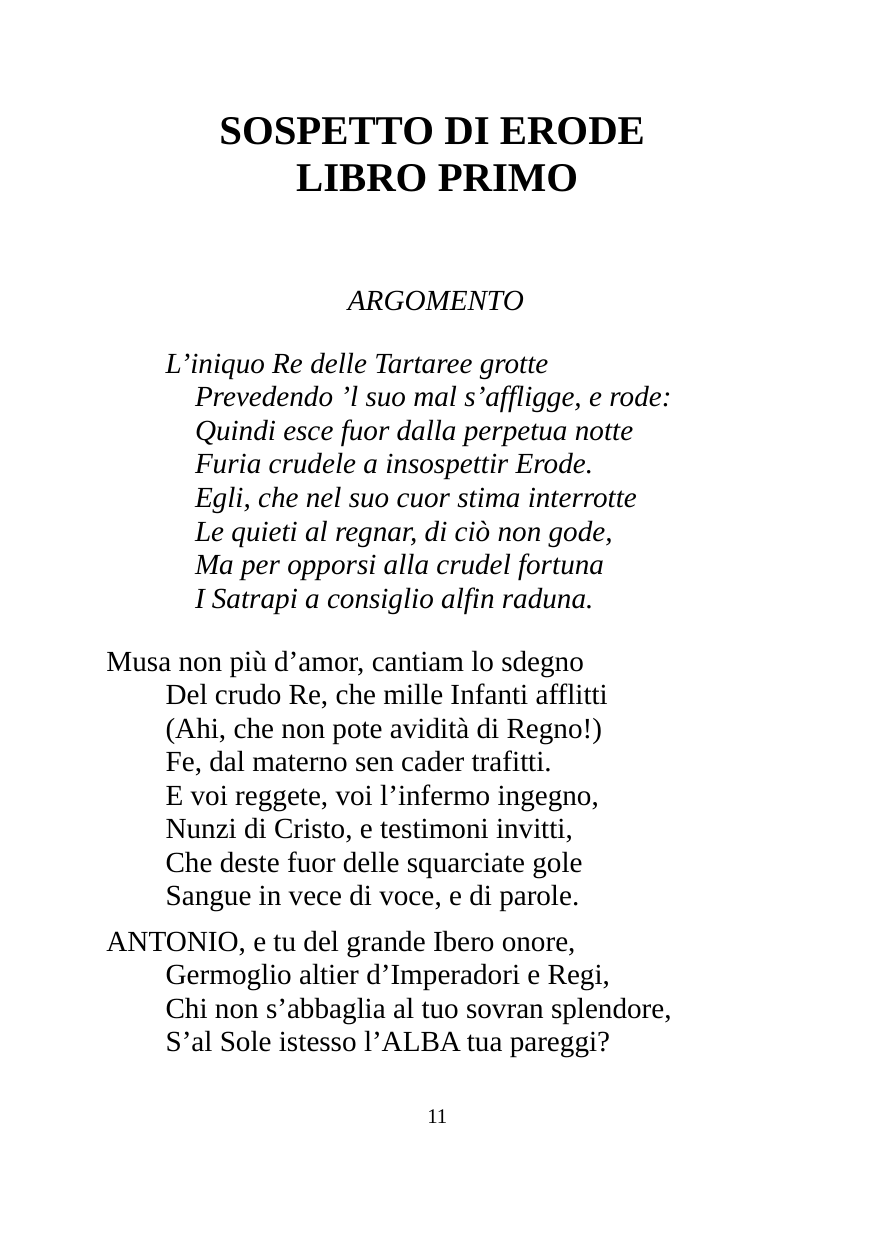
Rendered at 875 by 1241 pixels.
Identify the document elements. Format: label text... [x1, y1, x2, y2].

text L’iniquo Re delle Tartaree grotte [106, 346, 768, 379]
text ARGOMENTO [106, 283, 768, 316]
text Quindi esce fuor dalla perpetua notte [136, 413, 768, 447]
text Fe, dal materno sen cader trafitti. [106, 744, 768, 778]
text Chi non s’abbaglia al tuo sovran splendore, [106, 991, 768, 1024]
text E voi reggete, voi l’infermo ingegno, [106, 778, 768, 811]
text (Ahi, che non pote avidità di Regno!) [106, 711, 768, 744]
text Sangue in vece di voce, e di parole. [106, 878, 768, 912]
text Furia crudele a insospettir Erode. [136, 447, 768, 480]
text Le quieti al regnar, di ciò non gode, [136, 514, 768, 547]
text Ma per opporsi alla crudel fortuna [136, 547, 768, 581]
text I Satrapi a consiglio alfin raduna. [136, 581, 768, 614]
text Nunzi di Cristo, e testimoni invitti, [106, 811, 768, 845]
text Del crudo Re, che mille Infanti afflitti [106, 677, 768, 711]
text S’al Sole istesso l’ALBA tua pareggi? [106, 1024, 768, 1058]
text Che deste fuor delle squarciate gole [106, 845, 768, 878]
subtitle SOSPETTO DI ERODE LIBRO PRIMO [106, 106, 768, 200]
text Musa non più d’amor, cantiam lo sdegno [106, 644, 768, 677]
text Prevedendo ’l suo mal s’affligge, e rode: [136, 379, 768, 413]
text Egli, che nel suo cuor stima interrotte [136, 480, 768, 514]
text Germoglio altier d’Imperadori e Regi, [106, 957, 768, 991]
text ANTONIO, e tu del grande Ibero onore, [106, 924, 768, 957]
